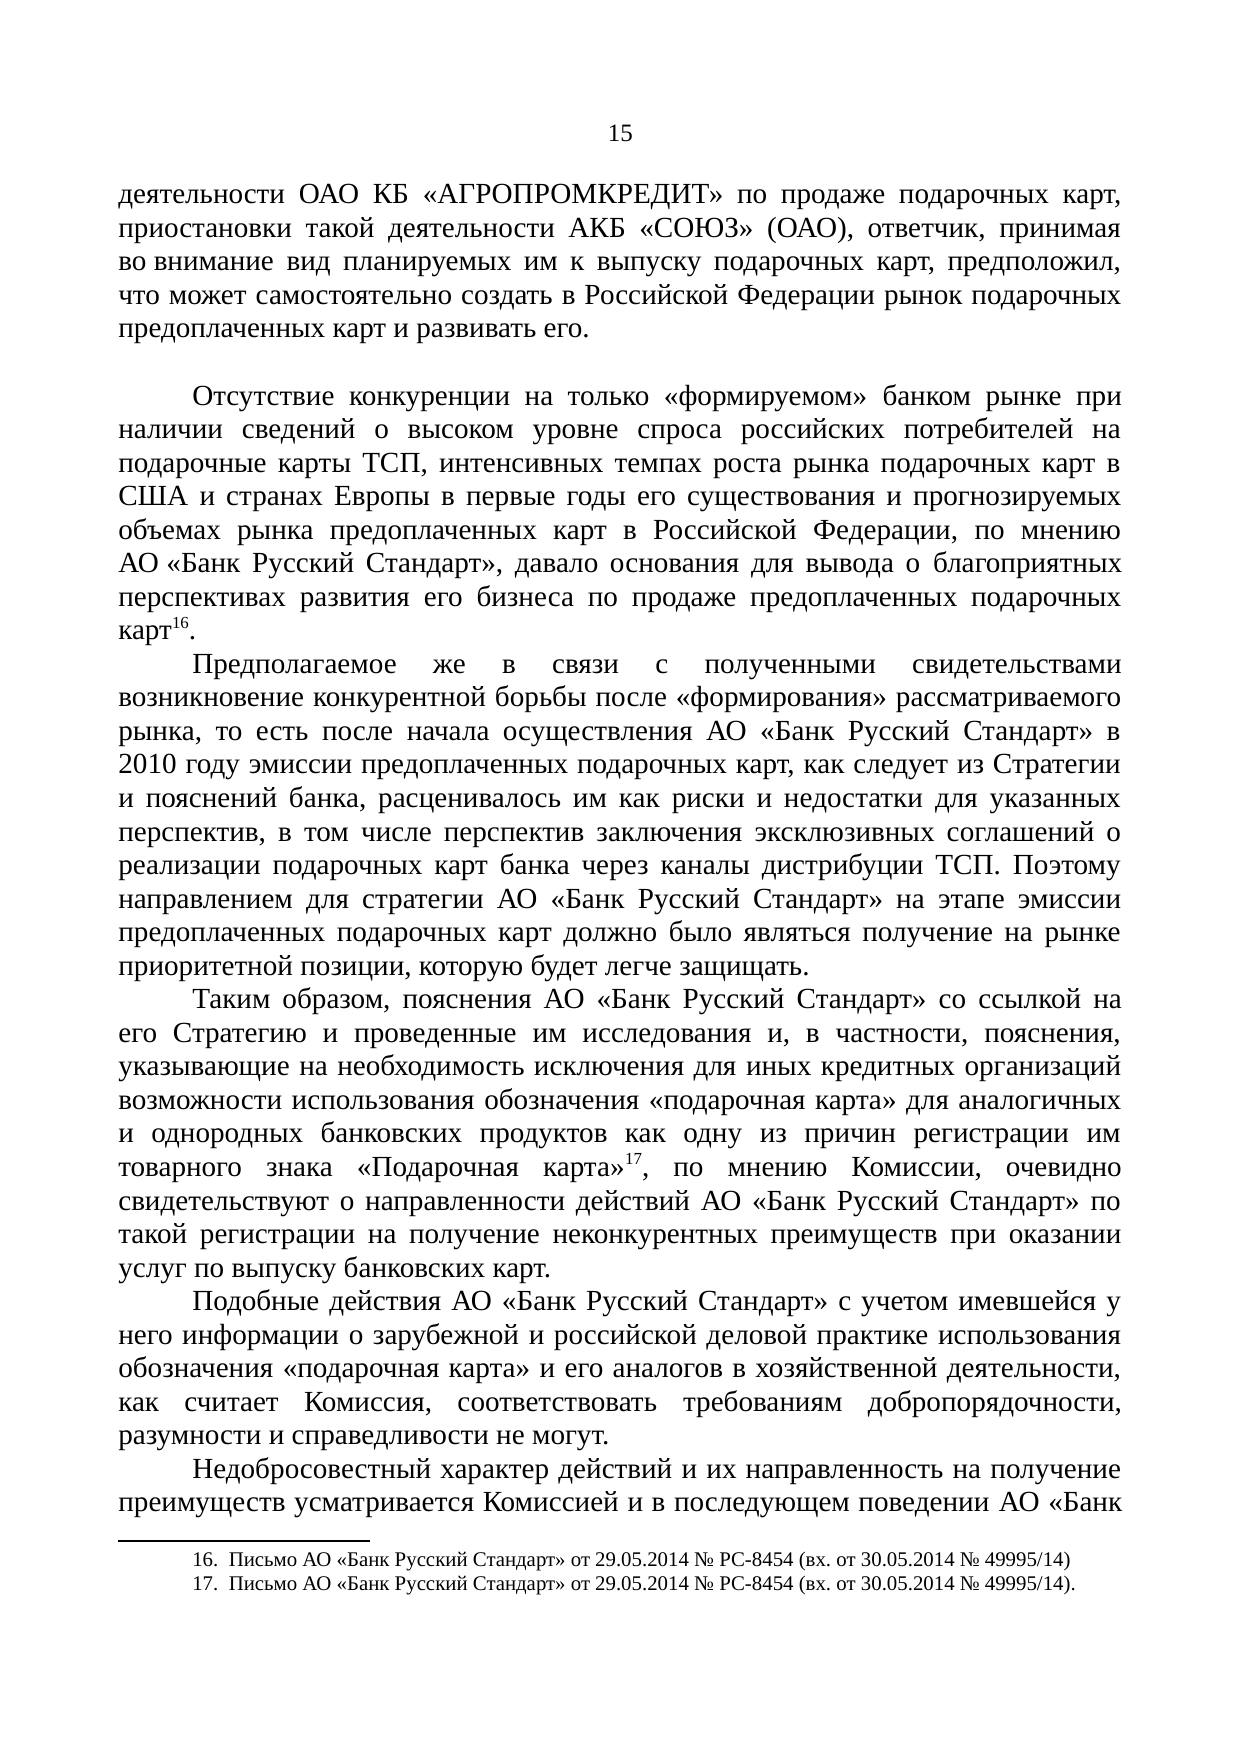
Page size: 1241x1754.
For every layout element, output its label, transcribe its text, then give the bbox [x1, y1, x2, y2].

text Предполагаемое же в связи с полученными свидетельствами возникновение конкурентной борьбы после «формирования» рассматриваемого рынка, то есть после начала осуществления АО «Банк Русский Стандарт» в 2010 году эмиссии предоплаченных подарочных карт, как следует из Стратегии и пояснений банка, расценивалось им как риски и недостатки для указанных перспектив, в том числе перспектив заключения эксклюзивных соглашений о реализации подарочных карт банка через каналы дистрибуции ТСП. Поэтому направлением для стратегии АО «Банк Русский Стандарт» на этапе эмиссии предоплаченных подарочных карт должно было являться получение на рынке приоритетной позиции, которую будет легче защищать. [118, 646, 1122, 981]
text Недобросовестный характер действий и их направленность на получение преимуществ усматривается Комиссией и в последующем поведении АО «Банк [118, 1451, 1122, 1518]
text . Письмо АО «Банк Русский Стандарт» от 29.05.2014 № РС-8454 (вх. от 30.05.2014 № 49995/14) [118, 1547, 1122, 1571]
text Отсутствие конкуренции на только «формируемом» банком рынке при наличии сведений о высоком уровне спроса российских потребителей на подарочные карты ТСП, интенсивных темпах роста рынка подарочных карт в США и странах Европы в первые годы его существования и прогнозируемых объемах рынка предоплаченных карт в Российской Федерации, по мнению АО «Банк Русский Стандарт», давало основания для вывода о благоприятных перспективах развития его бизнеса по продаже предоплаченных подарочных карт. [118, 378, 1122, 646]
text . Письмо АО «Банк Русский Стандарт» от 29.05.2014 № РС-8454 (вх. от 30.05.2014 № 49995/14). [118, 1571, 1122, 1595]
text Таким образом, пояснения АО «Банк Русский Стандарт» со ссылкой на его Стратегию и проведенные им исследования и, в частности, пояснения, указывающие на необходимость исключения для иных кредитных организаций возможности использования обозначения «подарочная карта» для аналогичных и однородных банковских продуктов как одну из причин регистрации им товарного знака «Подарочная карта», по мнению Комиссии, очевидно свидетельствуют о направленности действий АО «Банк Русский Стандарт» по такой регистрации на получение неконкурентных преимуществ при оказании услуг по выпуску банковских карт. [118, 981, 1122, 1283]
text Подобные действия АО «Банк Русский Стандарт» с учетом имевшейся у него информации о зарубежной и российской деловой практике использования обозначения «подарочная карта» и его аналогов в хозяйственной деятельности, как считает Комиссия, соответствовать требованиям добропорядочности, разумности и справедливости не могут. [118, 1283, 1122, 1451]
text деятельности ОАО КБ «АГРОПРОМКРЕДИТ» по продаже подарочных карт, приостановки такой деятельности АКБ «СОЮЗ» (ОАО), ответчик, принимая во внимание вид планируемых им к выпуску подарочных карт, предположил, что может самостоятельно создать в Российской Федерации рынок подарочных предоплаченных карт и развивать его. [118, 176, 1122, 344]
